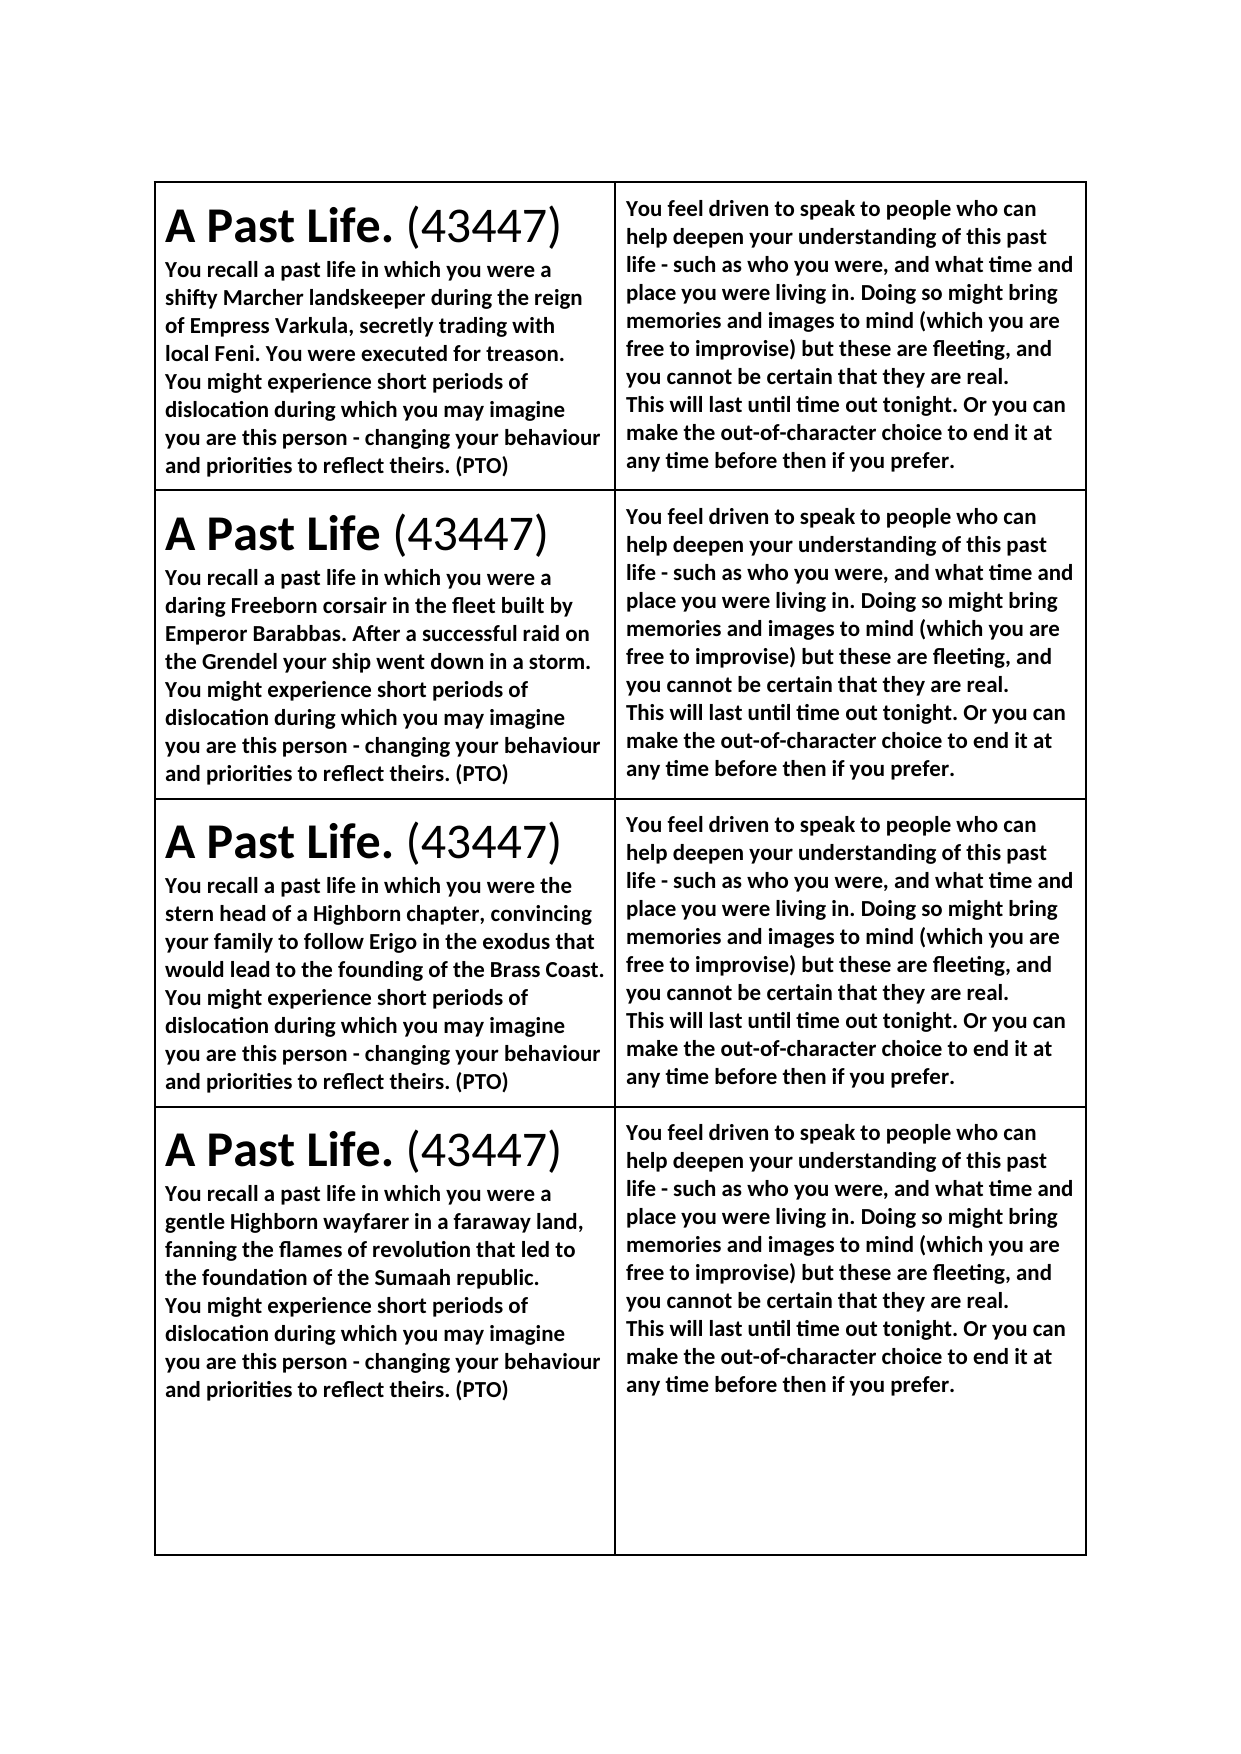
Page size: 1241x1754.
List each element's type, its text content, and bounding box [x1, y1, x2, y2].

table_header A Past Life. (43447) You recall a past life in which you were a shifty Marcher landskeeper during the reign of Empress Varkula, secretly trading with local Feni. You were executed for treason. You might experience short periods of dislocation during which you may imagine you are this person - changing your behaviour and priorities to reflect theirs. (PTO) [156, 183, 614, 489]
table_header You feel driven to speak to people who can help deepen your understanding of this past life - such as who you were, and what time and place you were living in. Doing so might bring memories and images to mind (which you are free to improvise) but these are fleeting, and you cannot be certain that they are real. This will last until time out tonight. Or you can make the out-of-character choice to end it at any time before then if you prefer. [616, 183, 1085, 489]
table_cell You feel driven to speak to people who can help deepen your understanding of this past life - such as who you were, and what time and place you were living in. Doing so might bring memories and images to mind (which you are free to improvise) but these are fleeting, and you cannot be certain that they are real. This will last until time out tonight. Or you can make the out-of-character choice to end it at any time before then if you prefer. [616, 800, 1085, 1106]
table_cell A Past Life. (43447) You recall a past life in which you were the stern head of a Highborn chapter, convincing your family to follow Erigo in the exodus that would lead to the founding of the Brass Coast. You might experience short periods of dislocation during which you may imagine you are this person - changing your behaviour and priorities to reflect theirs. (PTO) [156, 800, 614, 1106]
table_cell You feel driven to speak to people who can help deepen your understanding of this past life - such as who you were, and what time and place you were living in. Doing so might bring memories and images to mind (which you are free to improvise) but these are fleeting, and you cannot be certain that they are real. This will last until time out tonight. Or you can make the out-of-character choice to end it at any time before then if you prefer. [616, 491, 1085, 797]
table_cell A Past Life (43447) You recall a past life in which you were a daring Freeborn corsair in the fleet built by Emperor Barabbas. After a successful raid on the Grendel your ship went down in a storm. You might experience short periods of dislocation during which you may imagine you are this person - changing your behaviour and priorities to reflect theirs. (PTO) [156, 491, 614, 797]
table_cell You feel driven to speak to people who can help deepen your understanding of this past life - such as who you were, and what time and place you were living in. Doing so might bring memories and images to mind (which you are free to improvise) but these are fleeting, and you cannot be certain that they are real. This will last until time out tonight. Or you can make the out-of-character choice to end it at any time before then if you prefer. [616, 1108, 1085, 1554]
table_cell A Past Life. (43447) You recall a past life in which you were a gentle Highborn wayfarer in a faraway land, fanning the flames of revolution that led to the foundation of the Sumaah republic. You might experience short periods of dislocation during which you may imagine you are this person - changing your behaviour and priorities to reflect theirs. (PTO) [156, 1108, 614, 1554]
